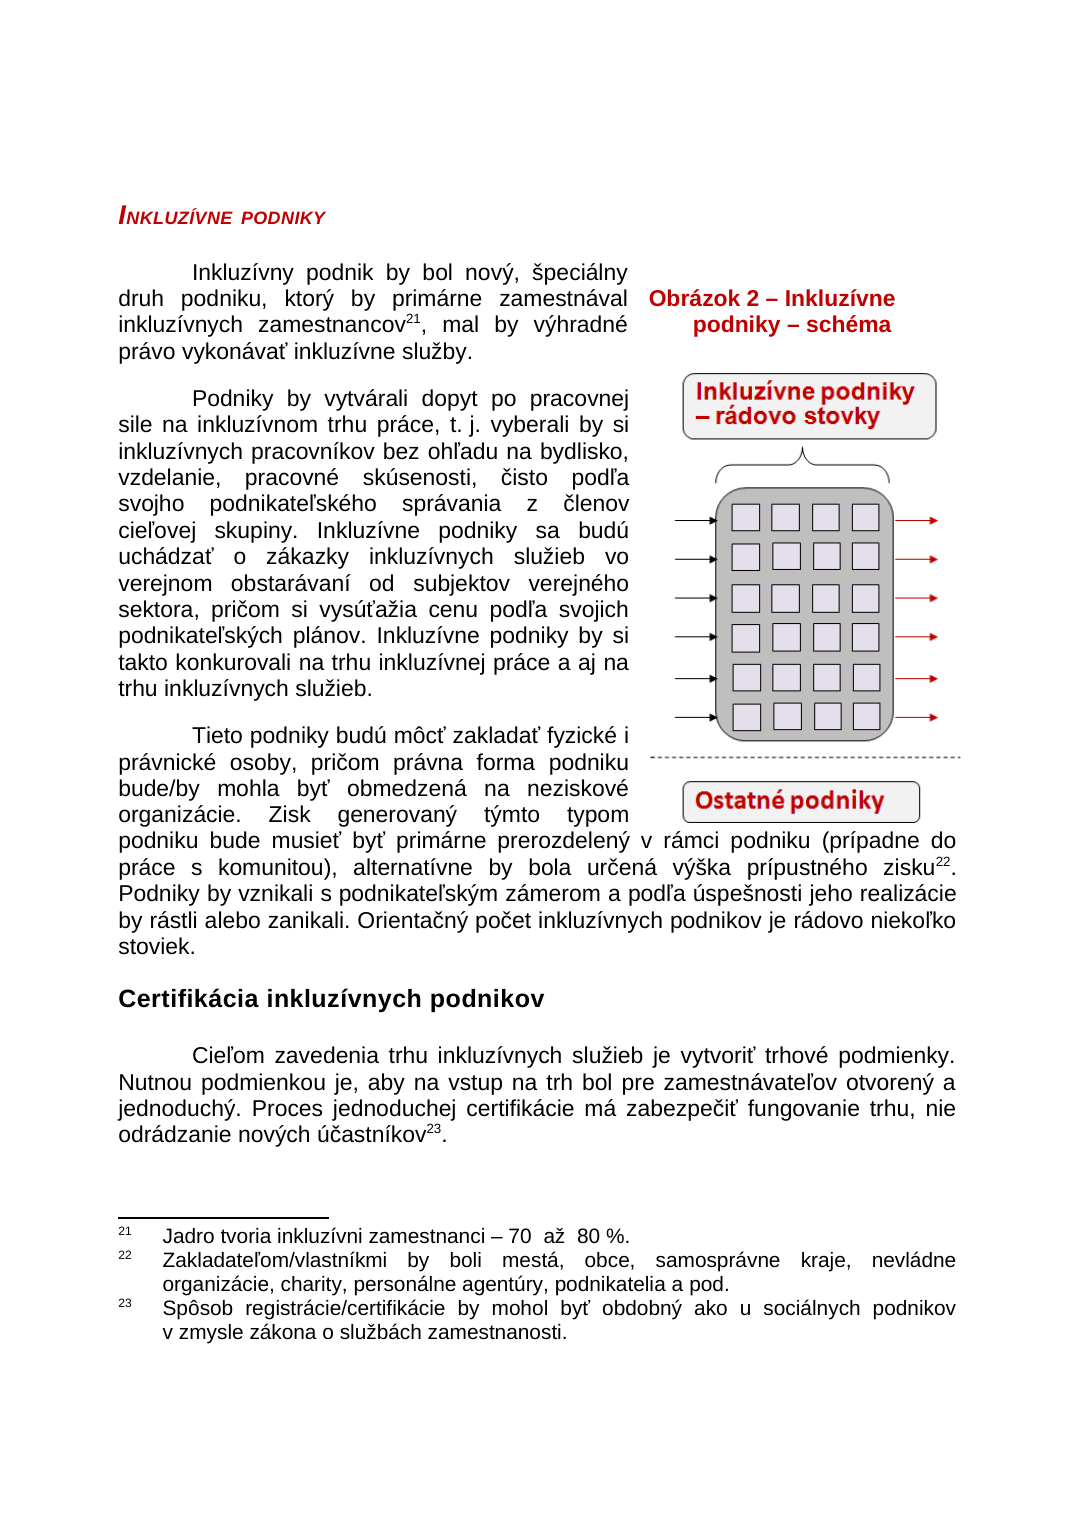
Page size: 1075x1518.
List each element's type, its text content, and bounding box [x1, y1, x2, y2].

text Jadro tvoria inkluzívni zamestnanci – 70 až 80 %. [118, 1224, 957, 1248]
text Inkluzívny podnik by bol nový, špeciálny druh podniku, ktorý by primárne zamestnával inkluzívnych zamestnancov, mal by výhradné právo vykonávať inkluzívne služby. [118, 259, 957, 364]
subtitle Certifikácia inkluzívnych podnikov [118, 984, 957, 1013]
text Obrázok 2 – Inkluzívne podniky – schéma [648, 285, 964, 337]
subtitle Inkluzívne podniky [118, 199, 957, 230]
text Zakladateľom/vlastníkmi by boli mestá, obce, samosprávne kraje, nevládne organizácie, charity, personálne agentúry, podnikatelia a pod. [118, 1248, 957, 1296]
text Tieto podniky budú môcť zakladať fyzické i právnické osoby, pričom právna forma podniku bude/by mohla byť obmedzená na neziskové organizácie. Zisk generovaný týmto typom podniku bude musieť byť primárne prerozdelený v rámci podniku (prípadne do práce s komunitou), alternatívne by bola určená výška prípustného zisku. Podniky by vznikali s podnikateľským zámerom a podľa úspešnosti jeho realizácie by rástli alebo zanikali. Orientačný počet inkluzívnych podnikov je rádovo niekoľko stoviek. [118, 722, 957, 959]
picture [650, 367, 962, 824]
text Podniky by vytvárali dopyt po pracovnej sile na inkluzívnom trhu práce, t. j. vyberali by si inkluzívnych pracovníkov bez ohľadu na bydlisko, vzdelanie, pracovné skúsenosti, čisto podľa svojho podnikateľského správania z členov cieľovej skupiny. Inkluzívne podniky sa budú uchádzať o zákazky inkluzívnych služieb vo verejnom obstarávaní od subjektov verejného sektora, pričom si vysúťažia cenu podľa svojich podnikateľských plánov. Inkluzívne podniky by si takto konkurovali na trhu inkluzívnej práce a aj na trhu inkluzívnych služieb. [118, 385, 648, 701]
text Spôsob registrácie/certifikácie by mohol byť obdobný ako u sociálnych podnikov v zmysle zákona o službách zamestnanosti. [118, 1296, 957, 1344]
text Cieľom zavedenia trhu inkluzívnych služieb je vytvoriť trhové podmienky. Nutnou podmienkou je, aby na vstup na trh bol pre zamestnávateľov otvorený a jednoduchý. Proces jednoduchej certifikácie má zabezpečiť fungovanie trhu, nie odrádzanie nových účastníkov. [118, 1042, 957, 1148]
